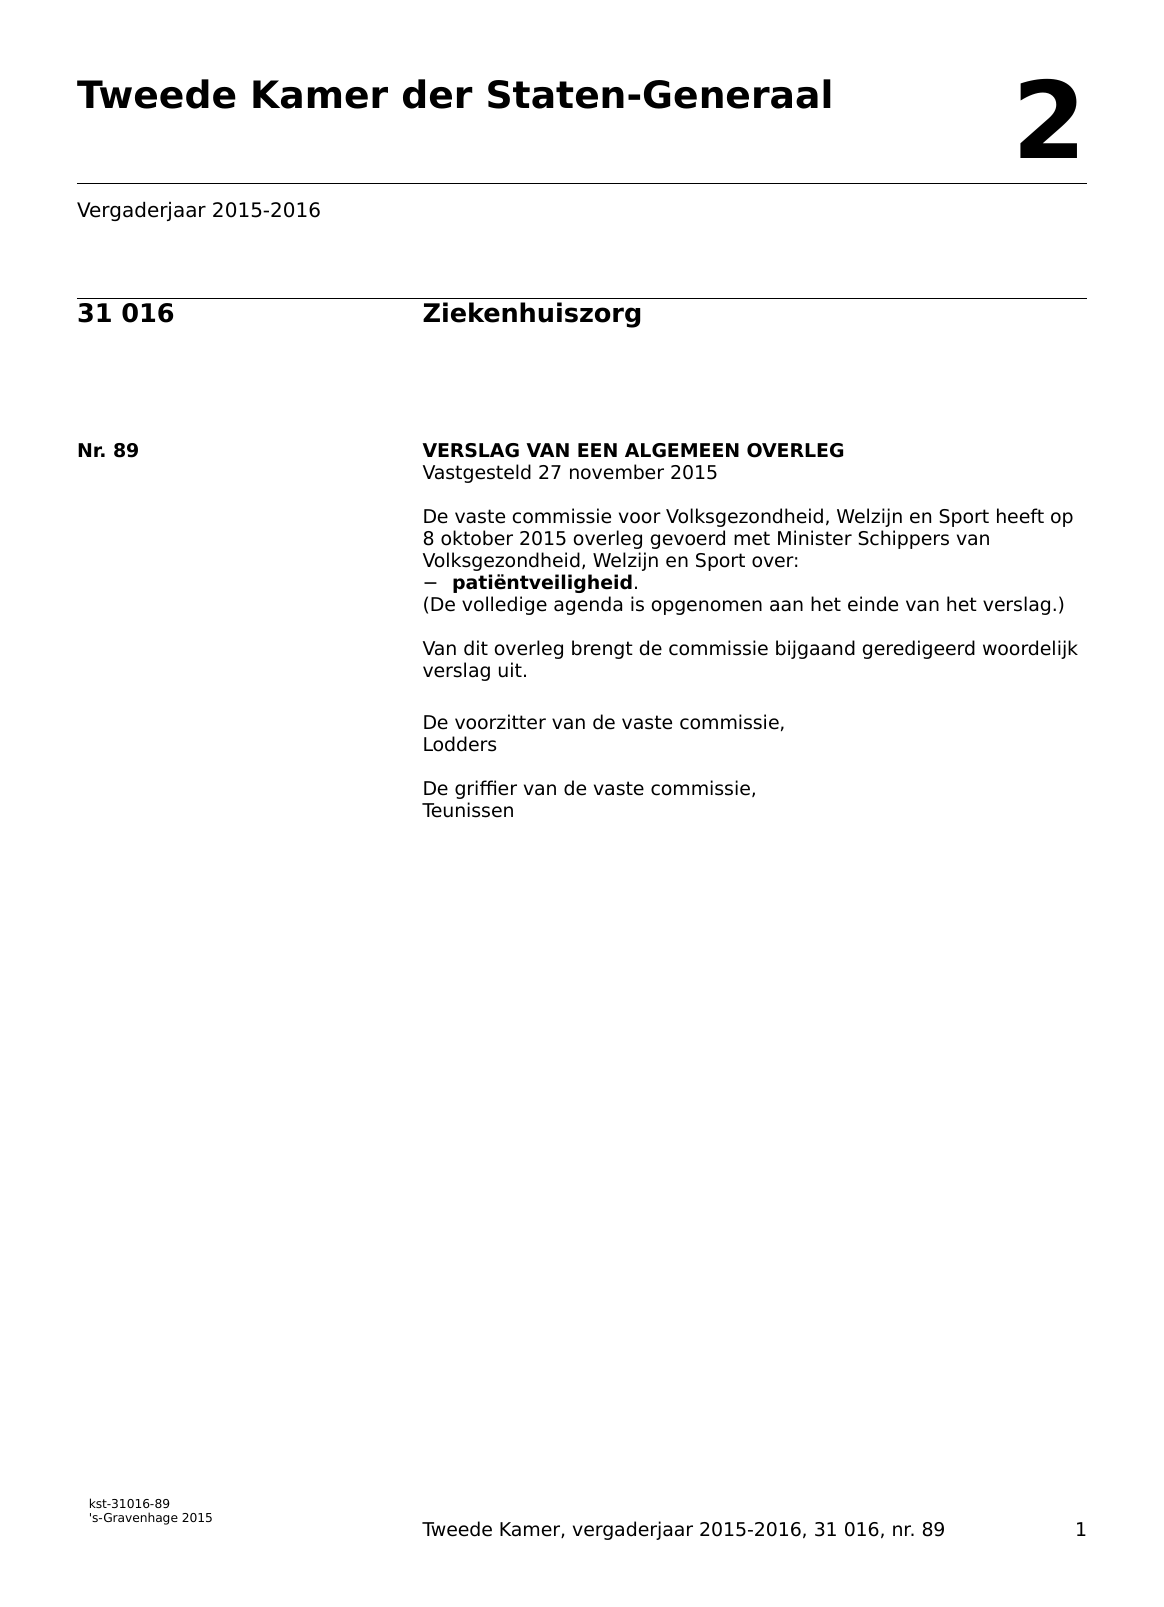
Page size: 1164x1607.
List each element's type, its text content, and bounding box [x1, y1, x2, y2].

text De vaste commissie voor Volksgezondheid, Welzijn en Sport heeft op 8 oktober 2015 overleg gevoerd met Minister Schippers van Volksgezondheid, Welzijn en Sport over: [422, 506, 1087, 572]
subtitle Nr. 89 VERSLAG VAN EEN ALGEMEEN OVERLEG [77, 440, 1087, 462]
subtitle 31 016 Ziekenhuiszorg [77, 299, 1087, 329]
text Vastgesteld 27 november 2015 [422, 462, 1087, 484]
text kst-31016-89 [88, 1497, 323, 1511]
text De griffier van de vaste commissie, Teunissen [422, 778, 1087, 822]
text De voorzitter van de vaste commissie, Lodders [422, 712, 1087, 756]
text (De volledige agenda is opgenomen aan het einde van het verslag.) [422, 594, 1087, 616]
text Van dit overleg brengt de commissie bijgaand geredigeerd woordelijk verslag uit. [422, 638, 1087, 682]
table_cell Vergaderjaar 2015-2016 [77, 184, 1087, 298]
table_header Tweede Kamer der Staten-Generaal [77, 59, 886, 183]
text − patiëntveiligheid. [422, 572, 1087, 594]
table_header 2 [886, 59, 1087, 183]
text 's-Gravenhage 2015 [88, 1511, 323, 1525]
